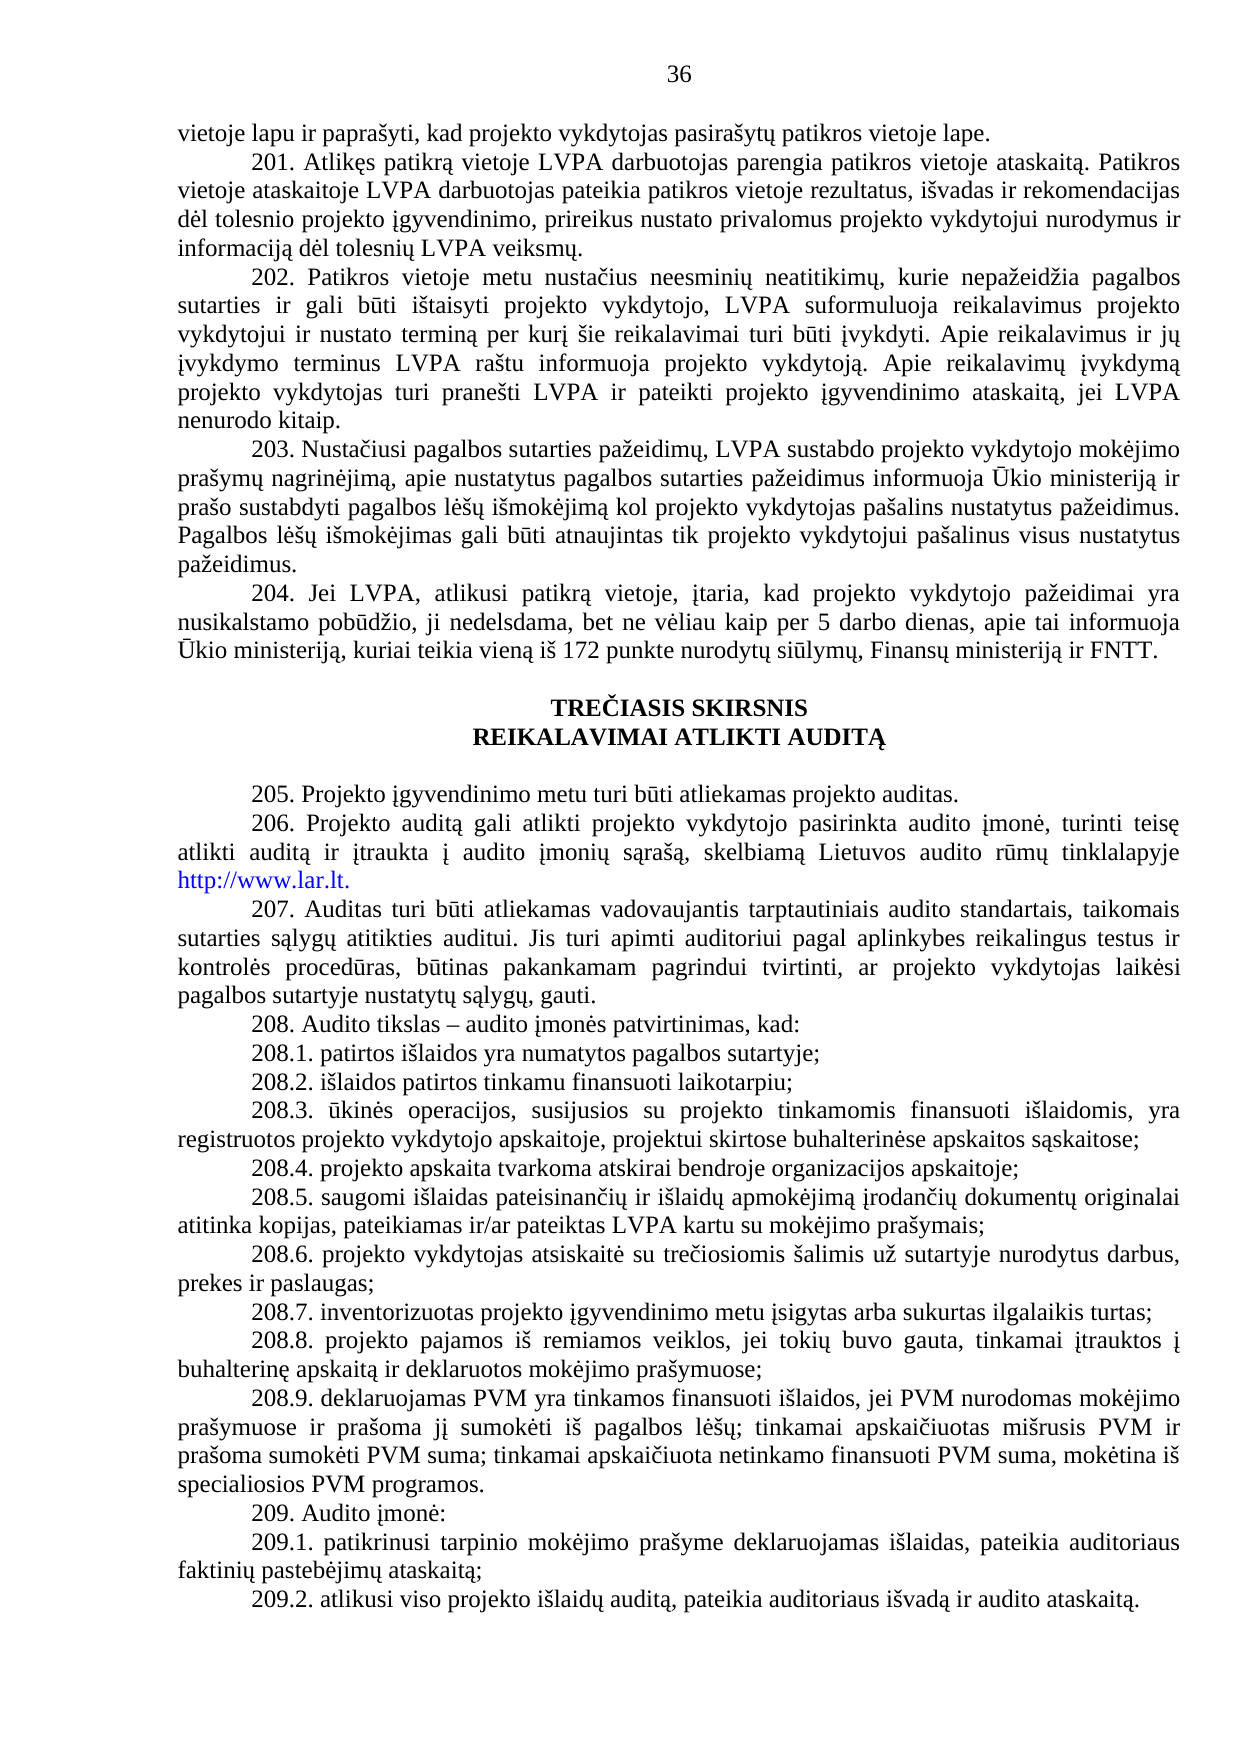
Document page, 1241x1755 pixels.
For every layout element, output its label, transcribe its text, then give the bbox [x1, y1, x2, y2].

text REIKALAVIMAI ATLIKTI AUDITĄ [177, 722, 1181, 751]
text 208.3. ūkinės operacijos, susijusios su projekto tinkamomis finansuoti išlaidomis, yra registruotos projekto vykdytojo apskaitoje, projektui skirtose buhalterinėse apskaitos sąskaitose; [177, 1096, 1181, 1153]
text 208.2. išlaidos patirtos tinkamu finansuoti laikotarpiu; [177, 1067, 1181, 1096]
text 208.6. projekto vykdytojas atsiskaitė su trečiosiomis šalimis už sutartyje nurodytus darbus, prekes ir paslaugas; [177, 1239, 1181, 1297]
text 209. Audito įmonė: [177, 1498, 1181, 1527]
text 203. Nustačiusi pagalbos sutarties pažeidimų, LVPA sustabdo projekto vykdytojo mokėjimo prašymų nagrinėjimą, apie nustatytus pagalbos sutarties pažeidimus informuoja Ūkio ministeriją ir prašo sustabdyti pagalbos lėšų išmokėjimą kol projekto vykdytojas pašalins nustatytus pažeidimus. Pagalbos lėšų išmokėjimas gali būti atnaujintas tik projekto vykdytojui pašalinus visus nustatytus pažeidimus. [177, 434, 1181, 578]
text 208. Audito tikslas – audito įmonės patvirtinimas, kad: [177, 1009, 1181, 1038]
text 205. Projekto įgyvendinimo metu turi būti atliekamas projekto auditas. [177, 779, 1181, 808]
text 208.5. saugomi išlaidas pateisinančių ir išlaidų apmokėjimą įrodančių dokumentų originalai atitinka kopijas, pateikiamas ir/ar pateiktas LVPA kartu su mokėjimo prašymais; [177, 1182, 1181, 1239]
text 204. Jei LVPA, atlikusi patikrą vietoje, įtaria, kad projekto vykdytojo pažeidimai yra nusikalstamo pobūdžio, ji nedelsdama, bet ne vėliau kaip per 5 darbo dienas, apie tai informuoja Ūkio ministeriją, kuriai teikia vieną iš 172 punkte nurodytų siūlymų, Finansų ministeriją ir FNTT. [177, 578, 1181, 664]
text TREČIASIS SKIRSNIS [177, 693, 1181, 722]
text 209.1. patikrinusi tarpinio mokėjimo prašyme deklaruojamas išlaidas, pateikia auditoriaus faktinių pastebėjimų ataskaitą; [177, 1527, 1181, 1584]
text 201. Atlikęs patikrą vietoje LVPA darbuotojas parengia patikros vietoje ataskaitą. Patikros vietoje ataskaitoje LVPA darbuotojas pateikia patikros vietoje rezultatus, išvadas ir rekomendacijas dėl tolesnio projekto įgyvendinimo, prireikus nustato privalomus projekto vykdytojui nurodymus ir informaciją dėl tolesnių LVPA veiksmų. [177, 147, 1181, 262]
text 208.1. patirtos išlaidos yra numatytos pagalbos sutartyje; [177, 1038, 1181, 1067]
text vietoje lapu ir paprašyti, kad projekto vykdytojas pasirašytų patikros vietoje lape. [177, 118, 1181, 147]
text 208.4. projekto apskaita tvarkoma atskirai bendroje organizacijos apskaitoje; [177, 1153, 1181, 1182]
text 208.9. deklaruojamas PVM yra tinkamos finansuoti išlaidos, jei PVM nurodomas mokėjimo prašymuose ir prašoma jį sumokėti iš pagalbos lėšų; tinkamai apskaičiuotas mišrusis PVM ir prašoma sumokėti PVM suma; tinkamai apskaičiuota netinkamo finansuoti PVM suma, mokėtina iš specialiosios PVM programos. [177, 1383, 1181, 1498]
text 208.7. inventorizuotas projekto įgyvendinimo metu įsigytas arba sukurtas ilgalaikis turtas; [177, 1297, 1181, 1326]
text 206. Projekto auditą gali atlikti projekto vykdytojo pasirinkta audito įmonė, turinti teisę atlikti auditą ir įtraukta į audito įmonių sąrašą, skelbiamą Lietuvos audito rūmų tinklalapyje http://www.lar.lt. [177, 808, 1181, 894]
text 207. Auditas turi būti atliekamas vadovaujantis tarptautiniais audito standartais, taikomais sutarties sąlygų atitikties auditui. Jis turi apimti auditoriui pagal aplinkybes reikalingus testus ir kontrolės procedūras, būtinas pakankamam pagrindui tvirtinti, ar projekto vykdytojas laikėsi pagalbos sutartyje nustatytų sąlygų, gauti. [177, 894, 1181, 1009]
text 209.2. atlikusi viso projekto išlaidų auditą, pateikia auditoriaus išvadą ir audito ataskaitą. [177, 1584, 1181, 1613]
text 202. Patikros vietoje metu nustačius neesminių neatitikimų, kurie nepažeidžia pagalbos sutarties ir gali būti ištaisyti projekto vykdytojo, LVPA suformuluoja reikalavimus projekto vykdytojui ir nustato terminą per kurį šie reikalavimai turi būti įvykdyti. Apie reikalavimus ir jų įvykdymo terminus LVPA raštu informuoja projekto vykdytoją. Apie reikalavimų įvykdymą projekto vykdytojas turi pranešti LVPA ir pateikti projekto įgyvendinimo ataskaitą, jei LVPA nenurodo kitaip. [177, 262, 1181, 434]
text 208.8. projekto pajamos iš remiamos veiklos, jei tokių buvo gauta, tinkamai įtrauktos į buhalterinę apskaitą ir deklaruotos mokėjimo prašymuose; [177, 1326, 1181, 1383]
